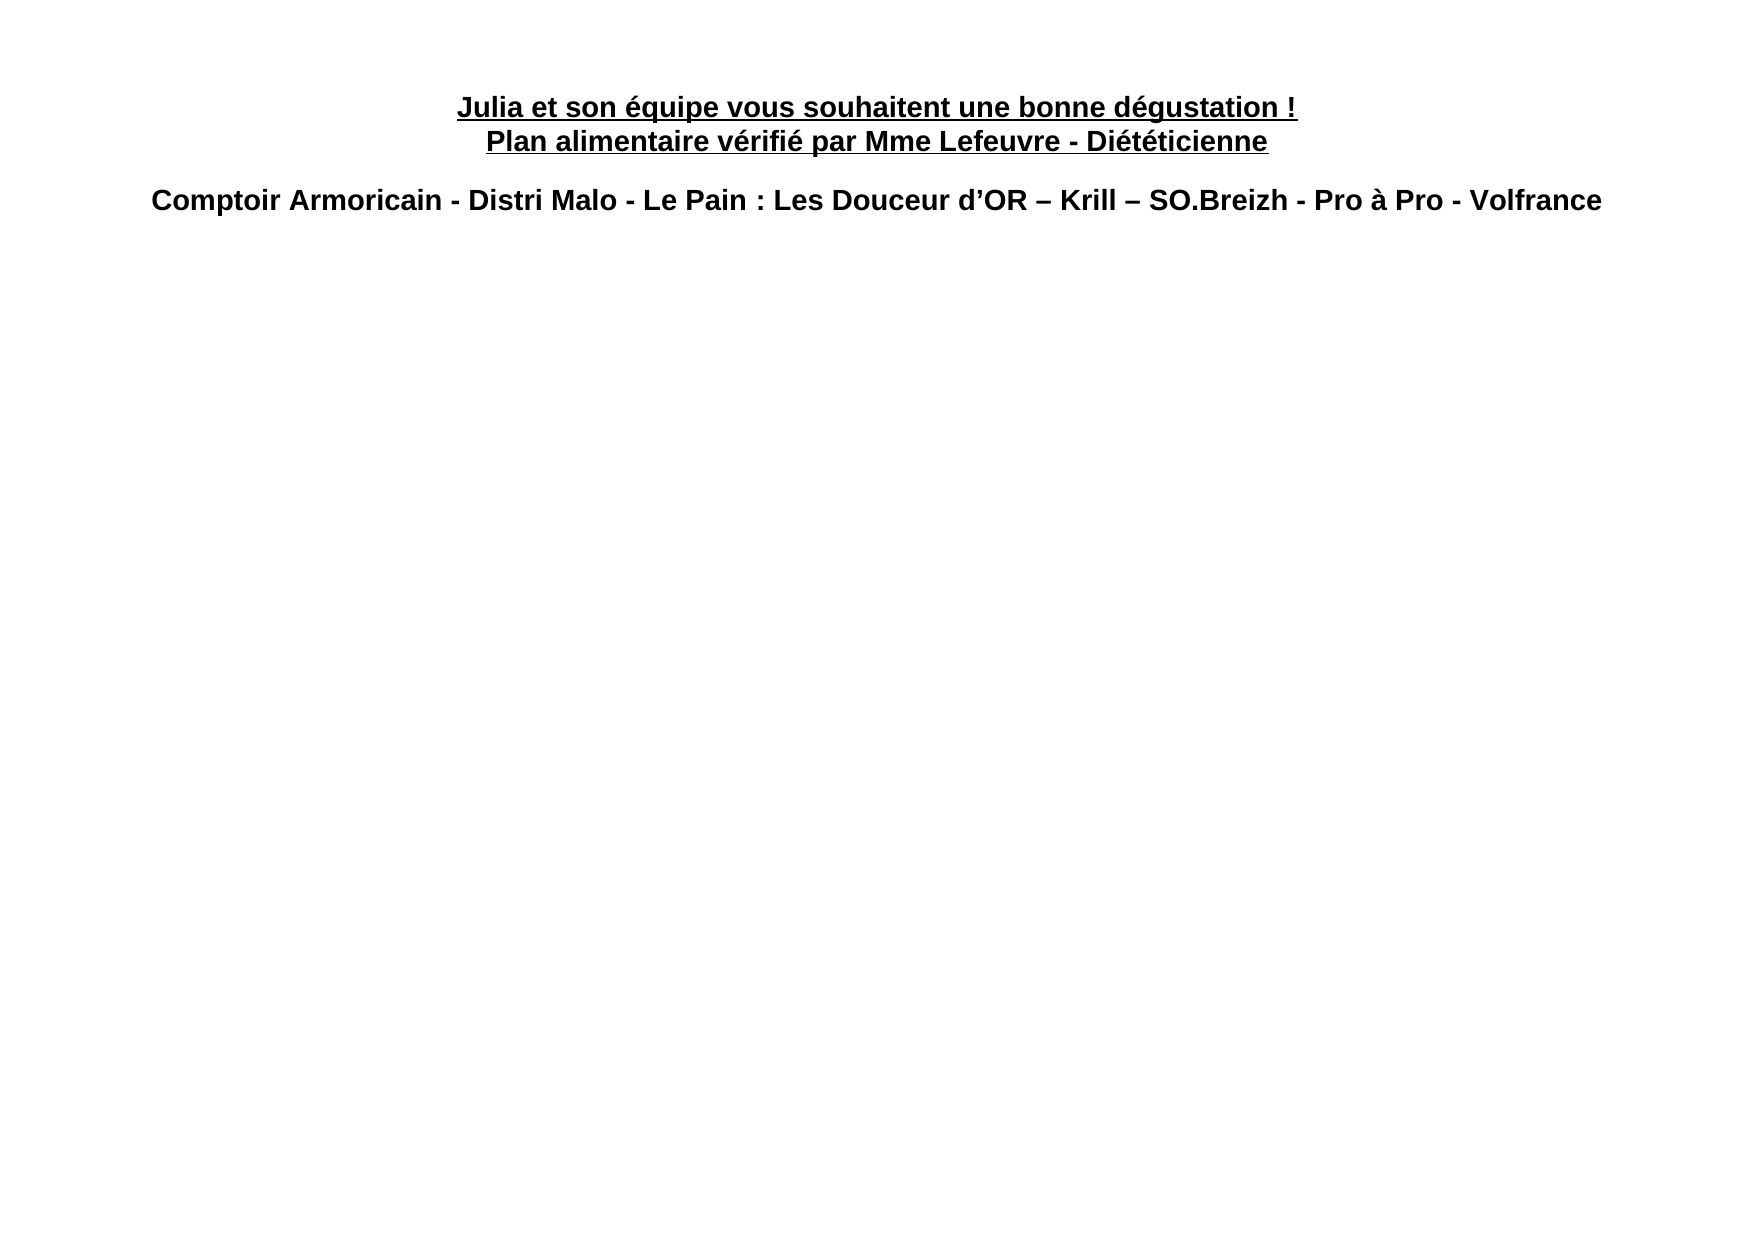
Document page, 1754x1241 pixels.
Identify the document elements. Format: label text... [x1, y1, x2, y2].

text Comptoir Armoricain - Distri Malo - Le Pain : Les Douceur d’OR – Krill – SO.Breizh - Pro à Pro - Volfrance [102, 183, 1652, 215]
text Plan alimentaire vérifié par Mme Lefeuvre - Diététicienne [102, 123, 1652, 157]
text Julia et son équipe vous souhaitent une bonne dégustation ! [102, 90, 1652, 123]
